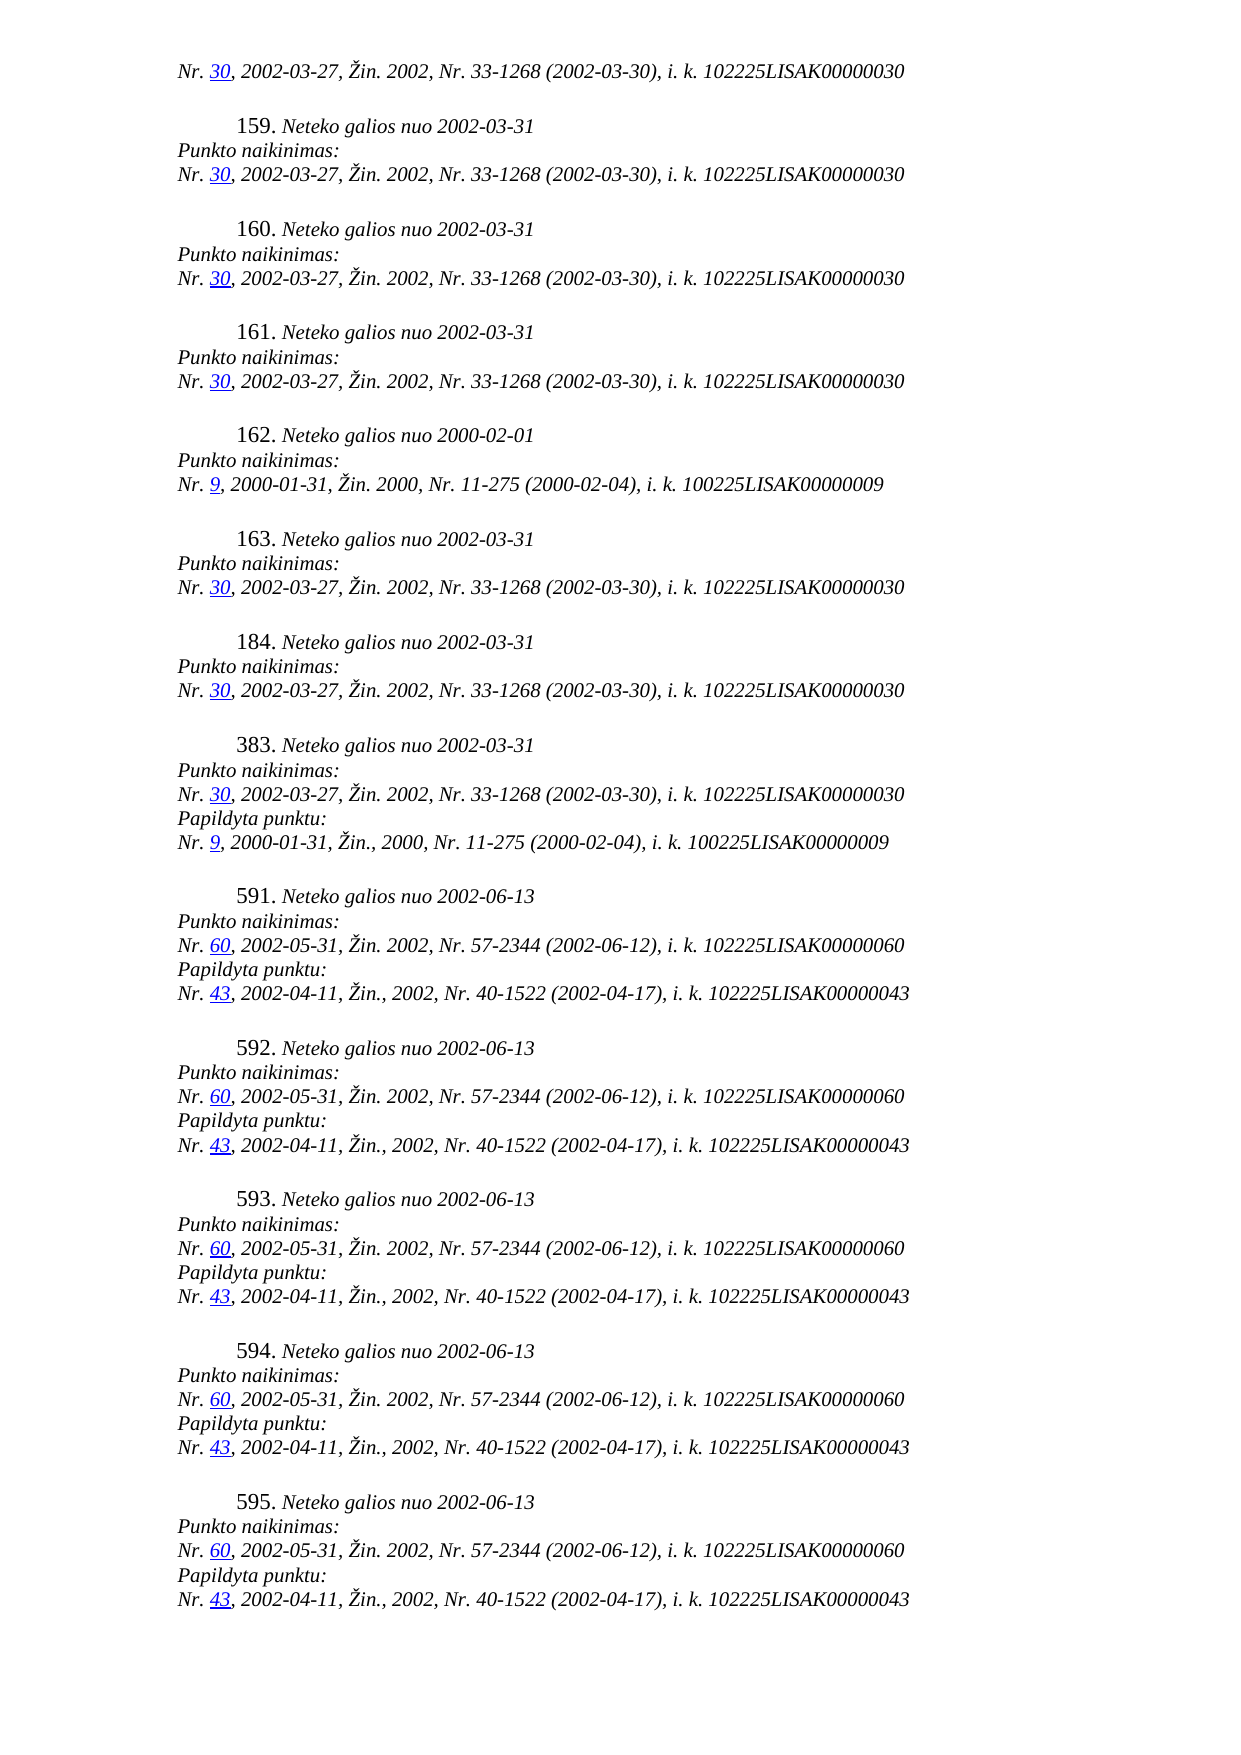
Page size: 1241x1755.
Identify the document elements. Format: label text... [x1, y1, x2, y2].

text Punkto naikinimas: [177, 909, 1181, 933]
text Punkto naikinimas: [177, 1514, 1181, 1538]
text Papildyta punktu: [177, 1562, 1181, 1587]
text 383. Neteko galios nuo 2002-03-31 [177, 731, 1181, 758]
text Punkto naikinimas: [177, 241, 1181, 266]
text Nr. 43, 2002-04-11, Žin., 2002, Nr. 40-1522 (2002-04-17), i. k. 102225LISAK00000043 [177, 1435, 1181, 1459]
text 160. Neteko galios nuo 2002-03-31 [177, 215, 1181, 241]
text Nr. 30, 2002-03-27, Žin. 2002, Nr. 33-1268 (2002-03-30), i. k. 102225LISAK00000030 [177, 369, 1181, 393]
text 593. Neteko galios nuo 2002-06-13 [177, 1185, 1181, 1212]
text 163. Neteko galios nuo 2002-03-31 [177, 525, 1181, 551]
text Punkto naikinimas: [177, 551, 1181, 575]
text 159. Neteko galios nuo 2002-03-31 [177, 112, 1181, 138]
text 162. Neteko galios nuo 2000-02-01 [177, 422, 1181, 448]
text Nr. 43, 2002-04-11, Žin., 2002, Nr. 40-1522 (2002-04-17), i. k. 102225LISAK00000043 [177, 1284, 1181, 1308]
text 594. Neteko galios nuo 2002-06-13 [177, 1337, 1181, 1363]
text Papildyta punktu: [177, 957, 1181, 981]
text Nr. 9, 2000-01-31, Žin. 2000, Nr. 11-275 (2000-02-04), i. k. 100225LISAK00000009 [177, 472, 1181, 496]
text Nr. 60, 2002-05-31, Žin. 2002, Nr. 57-2344 (2002-06-12), i. k. 102225LISAK00000060 [177, 1387, 1181, 1411]
text Punkto naikinimas: [177, 758, 1181, 782]
text Nr. 60, 2002-05-31, Žin. 2002, Nr. 57-2344 (2002-06-12), i. k. 102225LISAK00000060 [177, 1236, 1181, 1260]
text Nr. 60, 2002-05-31, Žin. 2002, Nr. 57-2344 (2002-06-12), i. k. 102225LISAK00000060 [177, 1084, 1181, 1108]
text Nr. 43, 2002-04-11, Žin., 2002, Nr. 40-1522 (2002-04-17), i. k. 102225LISAK00000043 [177, 981, 1181, 1005]
text Papildyta punktu: [177, 1260, 1181, 1284]
text Nr. 30, 2002-03-27, Žin. 2002, Nr. 33-1268 (2002-03-30), i. k. 102225LISAK00000030 [177, 782, 1181, 806]
text Nr. 30, 2002-03-27, Žin. 2002, Nr. 33-1268 (2002-03-30), i. k. 102225LISAK00000030 [177, 575, 1181, 599]
text 161. Neteko galios nuo 2002-03-31 [177, 318, 1181, 345]
text Papildyta punktu: [177, 806, 1181, 830]
text Papildyta punktu: [177, 1411, 1181, 1435]
text Punkto naikinimas: [177, 448, 1181, 472]
text Punkto naikinimas: [177, 1212, 1181, 1236]
text Nr. 60, 2002-05-31, Žin. 2002, Nr. 57-2344 (2002-06-12), i. k. 102225LISAK00000060 [177, 933, 1181, 957]
text Nr. 30, 2002-03-27, Žin. 2002, Nr. 33-1268 (2002-03-30), i. k. 102225LISAK00000030 [177, 266, 1181, 289]
text Punkto naikinimas: [177, 345, 1181, 369]
text Papildyta punktu: [177, 1108, 1181, 1132]
text Punkto naikinimas: [177, 1363, 1181, 1387]
text 592. Neteko galios nuo 2002-06-13 [177, 1034, 1181, 1060]
text Punkto naikinimas: [177, 654, 1181, 678]
text Nr. 30, 2002-03-27, Žin. 2002, Nr. 33-1268 (2002-03-30), i. k. 102225LISAK00000030 [177, 59, 1181, 83]
text Nr. 9, 2000-01-31, Žin., 2000, Nr. 11-275 (2000-02-04), i. k. 100225LISAK00000009 [177, 830, 1181, 854]
text 184. Neteko galios nuo 2002-03-31 [177, 628, 1181, 654]
text Nr. 43, 2002-04-11, Žin., 2002, Nr. 40-1522 (2002-04-17), i. k. 102225LISAK00000043 [177, 1587, 1181, 1611]
text Nr. 43, 2002-04-11, Žin., 2002, Nr. 40-1522 (2002-04-17), i. k. 102225LISAK00000043 [177, 1132, 1181, 1157]
text 591. Neteko galios nuo 2002-06-13 [177, 883, 1181, 909]
text Nr. 60, 2002-05-31, Žin. 2002, Nr. 57-2344 (2002-06-12), i. k. 102225LISAK00000060 [177, 1538, 1181, 1562]
text Nr. 30, 2002-03-27, Žin. 2002, Nr. 33-1268 (2002-03-30), i. k. 102225LISAK00000030 [177, 678, 1181, 702]
text Punkto naikinimas: [177, 138, 1181, 162]
text Punkto naikinimas: [177, 1060, 1181, 1084]
text 595. Neteko galios nuo 2002-06-13 [177, 1488, 1181, 1514]
text Nr. 30, 2002-03-27, Žin. 2002, Nr. 33-1268 (2002-03-30), i. k. 102225LISAK00000030 [177, 162, 1181, 186]
